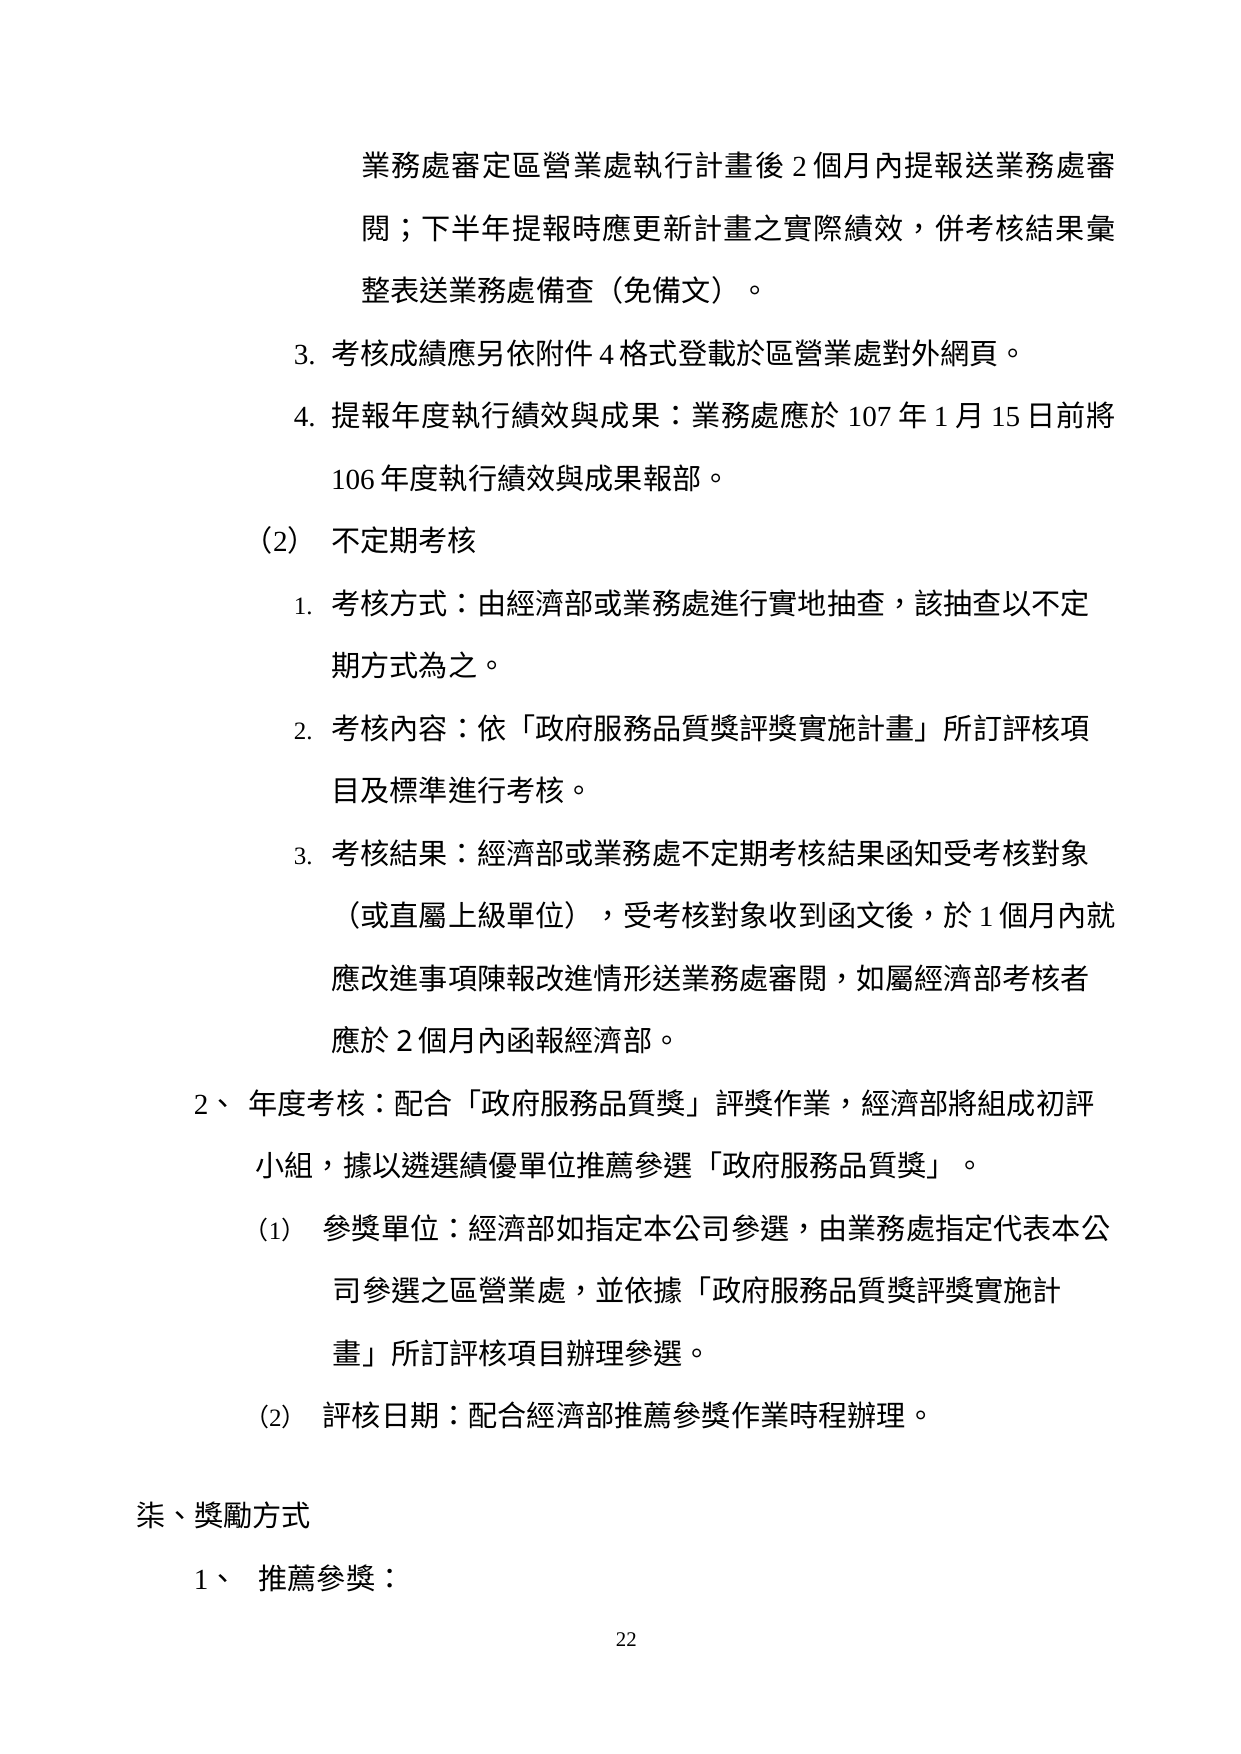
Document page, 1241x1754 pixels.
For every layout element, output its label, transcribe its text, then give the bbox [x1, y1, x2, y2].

list 年度考核：配合「政府服務品質獎」評獎作業，經濟部將組成初評小組，據以遴選績優單位推薦參選「政府服務品質獎」。 [194, 1060, 1116, 1185]
list 推薦參獎： [194, 1535, 1116, 1597]
list 考核方式：由經濟部或業務處進行實地抽查，該抽查以不定期方式為之。 [294, 560, 1116, 685]
list 考核內容：依「政府服務品質獎評獎實施計畫」所訂評核項目及標準進行考核。 [294, 685, 1116, 810]
list 業務處審定區營業處執行計畫後2個月內提報送業務處審閱；下半年提報時應更新計畫之實際績效，併考核結果彙整表送業務處備查（免備文）。 [323, 122, 1116, 310]
text 4. 提報年度執行績效與成果：業務處應於107年1月15日前將106年度執行績效與成果報部。 [293, 372, 1116, 497]
list 評核日期：配合經濟部推薦參獎作業時程辦理。 [244, 1372, 1116, 1435]
text 柒、獎勵方式 [136, 1472, 1116, 1535]
list 不定期考核 [244, 497, 1116, 560]
list 考核結果：經濟部或業務處不定期考核結果函知受考核對象（或直屬上級單位），受考核對象收到函文後，於1個月內就應改進事項陳報改進情形送業務處審閱，如屬經濟部考核者應於2個月內函報經濟部。 [294, 810, 1116, 1060]
list 參獎單位：經濟部如指定本公司參選，由業務處指定代表本公司參選之區營業處，並依據「政府服務品質獎評獎實施計畫」所訂評核項目辦理參選。 [244, 1185, 1116, 1372]
text 3. 考核成績應另依附件4格式登載於區營業處對外網頁。 [293, 310, 1116, 372]
